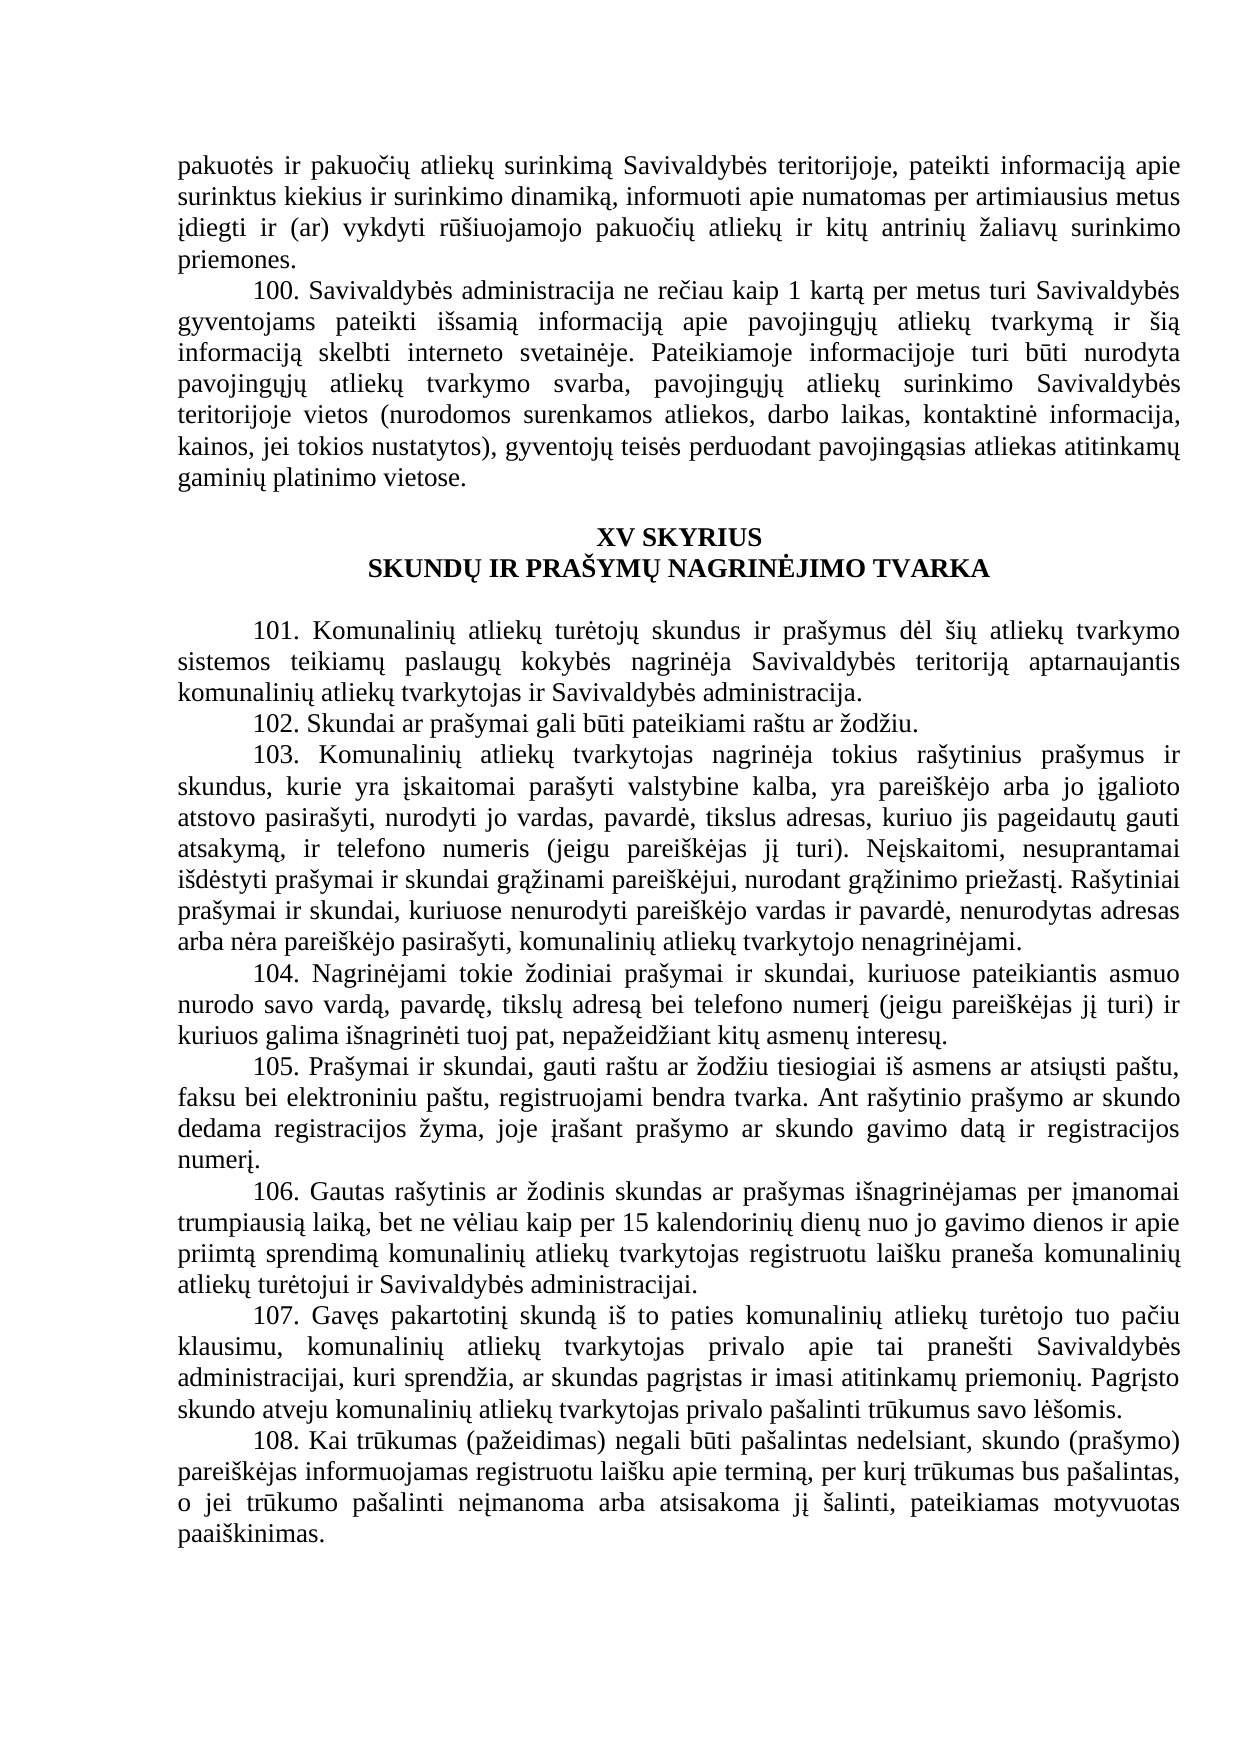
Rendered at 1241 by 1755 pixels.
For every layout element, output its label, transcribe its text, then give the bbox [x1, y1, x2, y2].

text XV SKYRIUS [177, 521, 1181, 552]
text 103. Komunalinių atliekų tvarkytojas nagrinėja tokius rašytinius prašymus ir skundus, kurie yra įskaitomai parašyti valstybine kalba, yra pareiškėjo arba jo įgalioto atstovo pasirašyti, nurodyti jo vardas, pavardė, tikslus adresas, kuriuo jis pageidautų gauti atsakymą, ir telefono numeris (jeigu pareiškėjas jį turi). Neįskaitomi, nesuprantamai išdėstyti prašymai ir skundai grąžinami pareiškėjui, nurodant grąžinimo priežastį. Rašytiniai prašymai ir skundai, kuriuose nenurodyti pareiškėjo vardas ir pavardė, nenurodytas adresas arba nėra pareiškėjo pasirašyti, komunalinių atliekų tvarkytojo nenagrinėjami. [177, 739, 1181, 957]
text 108. Kai trūkumas (pažeidimas) negali būti pašalintas nedelsiant, skundo (prašymo) pareiškėjas informuojamas registruotu laišku apie terminą, per kurį trūkumas bus pašalintas, o jei trūkumo pašalinti neįmanoma arba atsisakoma jį šalinti, pateikiamas motyvuotas paaiškinimas. [177, 1424, 1181, 1548]
text 106. Gautas rašytinis ar žodinis skundas ar prašymas išnagrinėjamas per įmanomai trumpiausią laiką, bet ne vėliau kaip per 15 kalendorinių dienų nuo jo gavimo dienos ir apie priimtą sprendimą komunalinių atliekų tvarkytojas registruotu laišku praneša komunalinių atliekų turėtojui ir Savivaldybės administracijai. [177, 1175, 1181, 1299]
text 105. Prašymai ir skundai, gauti raštu ar žodžiu tiesiogiai iš asmens ar atsiųsti paštu, faksu bei elektroniniu paštu, registruojami bendra tvarka. Ant rašytinio prašymo ar skundo dedama registracijos žyma, joje įrašant prašymo ar skundo gavimo datą ir registracijos numerį. [177, 1050, 1181, 1175]
text pakuotės ir pakuočių atliekų surinkimą Savivaldybės teritorijoje, pateikti informaciją apie surinktus kiekius ir surinkimo dinamiką, informuoti apie numatomas per artimiausius metus įdiegti ir (ar) vykdyti rūšiuojamojo pakuočių atliekų ir kitų antrinių žaliavų surinkimo priemones. [177, 149, 1181, 274]
text 107. Gavęs pakartotinį skundą iš to paties komunalinių atliekų turėtojo tuo pačiu klausimu, komunalinių atliekų tvarkytojas privalo apie tai pranešti Savivaldybės administracijai, kuri sprendžia, ar skundas pagrįstas ir imasi atitinkamų priemonių. Pagrįsto skundo atveju komunalinių atliekų tvarkytojas privalo pašalinti trūkumus savo lėšomis. [177, 1299, 1181, 1424]
text SKUNDŲ IR PRAŠYMŲ NAGRINĖJIMO TVARKA [177, 552, 1181, 583]
text 101. Komunalinių atliekų turėtojų skundus ir prašymus dėl šių atliekų tvarkymo sistemos teikiamų paslaugų kokybės nagrinėja Savivaldybės teritoriją aptarnaujantis komunalinių atliekų tvarkytojas ir Savivaldybės administracija. [177, 614, 1181, 707]
text 100. Savivaldybės administracija ne rečiau kaip 1 kartą per metus turi Savivaldybės gyventojams pateikti išsamią informaciją apie pavojingųjų atliekų tvarkymą ir šią informaciją skelbti interneto svetainėje. Pateikiamoje informacijoje turi būti nurodyta pavojingųjų atliekų tvarkymo svarba, pavojingųjų atliekų surinkimo Savivaldybės teritorijoje vietos (nurodomos surenkamos atliekos, darbo laikas, kontaktinė informacija, kainos, jei tokios nustatytos), gyventojų teisės perduodant pavojingąsias atliekas atitinkamų gaminių platinimo vietose. [177, 274, 1181, 492]
text 102. Skundai ar prašymai gali būti pateikiami raštu ar žodžiu. [177, 707, 1181, 739]
text 104. Nagrinėjami tokie žodiniai prašymai ir skundai, kuriuose pateikiantis asmuo nurodo savo vardą, pavardę, tikslų adresą bei telefono numerį (jeigu pareiškėjas jį turi) ir kuriuos galima išnagrinėti tuoj pat, nepažeidžiant kitų asmenų interesų. [177, 957, 1181, 1050]
